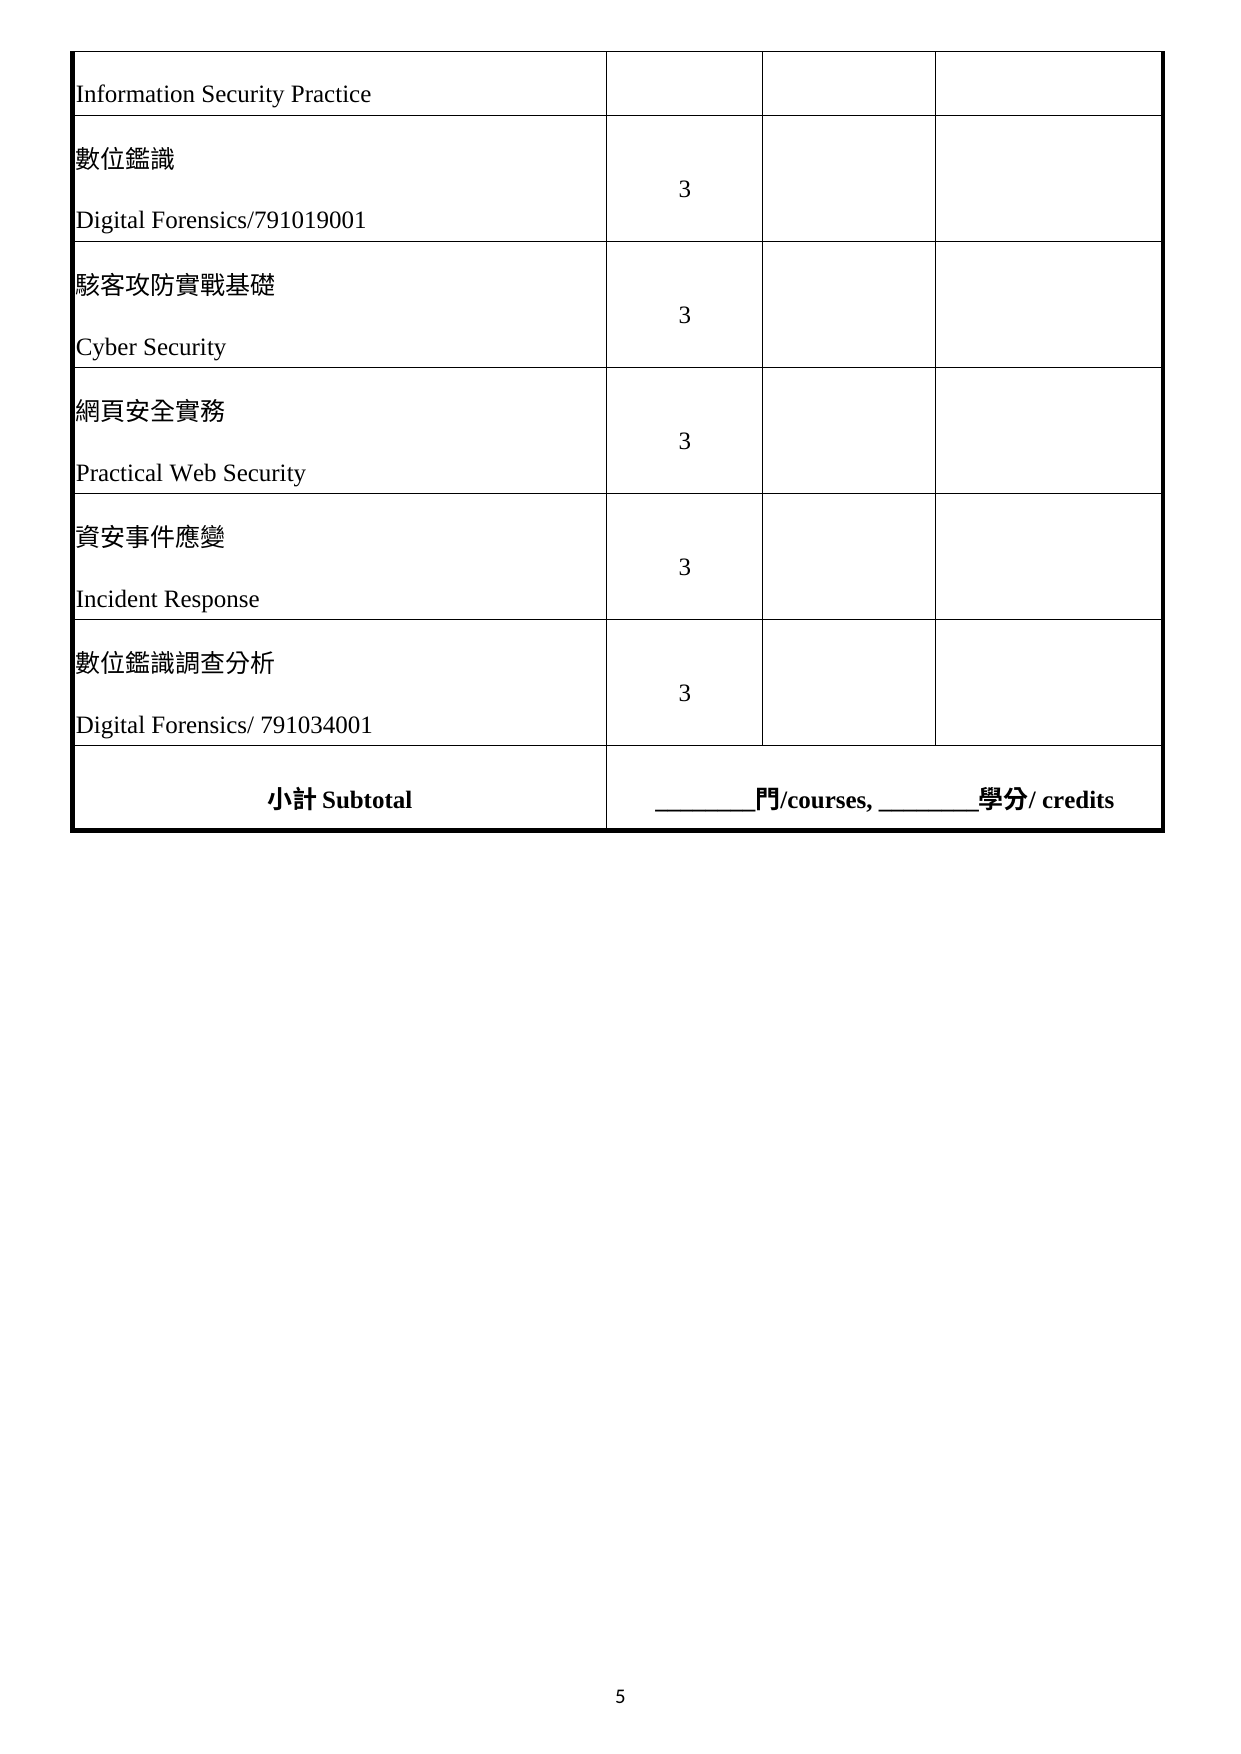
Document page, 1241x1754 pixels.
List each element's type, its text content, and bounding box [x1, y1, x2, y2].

table_cell [763, 52, 935, 115]
table_cell [763, 116, 935, 241]
table_cell 3 [607, 620, 762, 745]
table_cell Information Security Practice [75, 52, 606, 115]
table_cell [936, 620, 1161, 745]
table_cell [936, 52, 1161, 115]
table_cell 數位鑑識調查分析 Digital Forensics/ 791034001 [75, 620, 606, 745]
table_cell 小計Subtotal [75, 746, 606, 828]
table_cell [763, 494, 935, 619]
table_cell [936, 116, 1161, 241]
table_cell [607, 52, 762, 115]
table_cell [763, 368, 935, 493]
table_cell [936, 242, 1161, 367]
table_cell [936, 494, 1161, 619]
table_cell 資安事件應變 Incident Response [75, 494, 606, 619]
table_cell 3 [607, 494, 762, 619]
table_cell 3 [607, 242, 762, 367]
table_cell [936, 368, 1161, 493]
table_cell 網頁安全實務 Practical Web Security [75, 368, 606, 493]
table_cell [763, 620, 935, 745]
table_cell [763, 242, 935, 367]
table_cell 駭客攻防實戰基礎 Cyber Security [75, 242, 606, 367]
table_cell 數位鑑識 Digital Forensics/791019001 [75, 116, 606, 241]
table_cell 3 [607, 368, 762, 493]
table_cell ________門/courses, ________學分/ credits [607, 746, 1161, 828]
table_cell 3 [607, 116, 762, 241]
